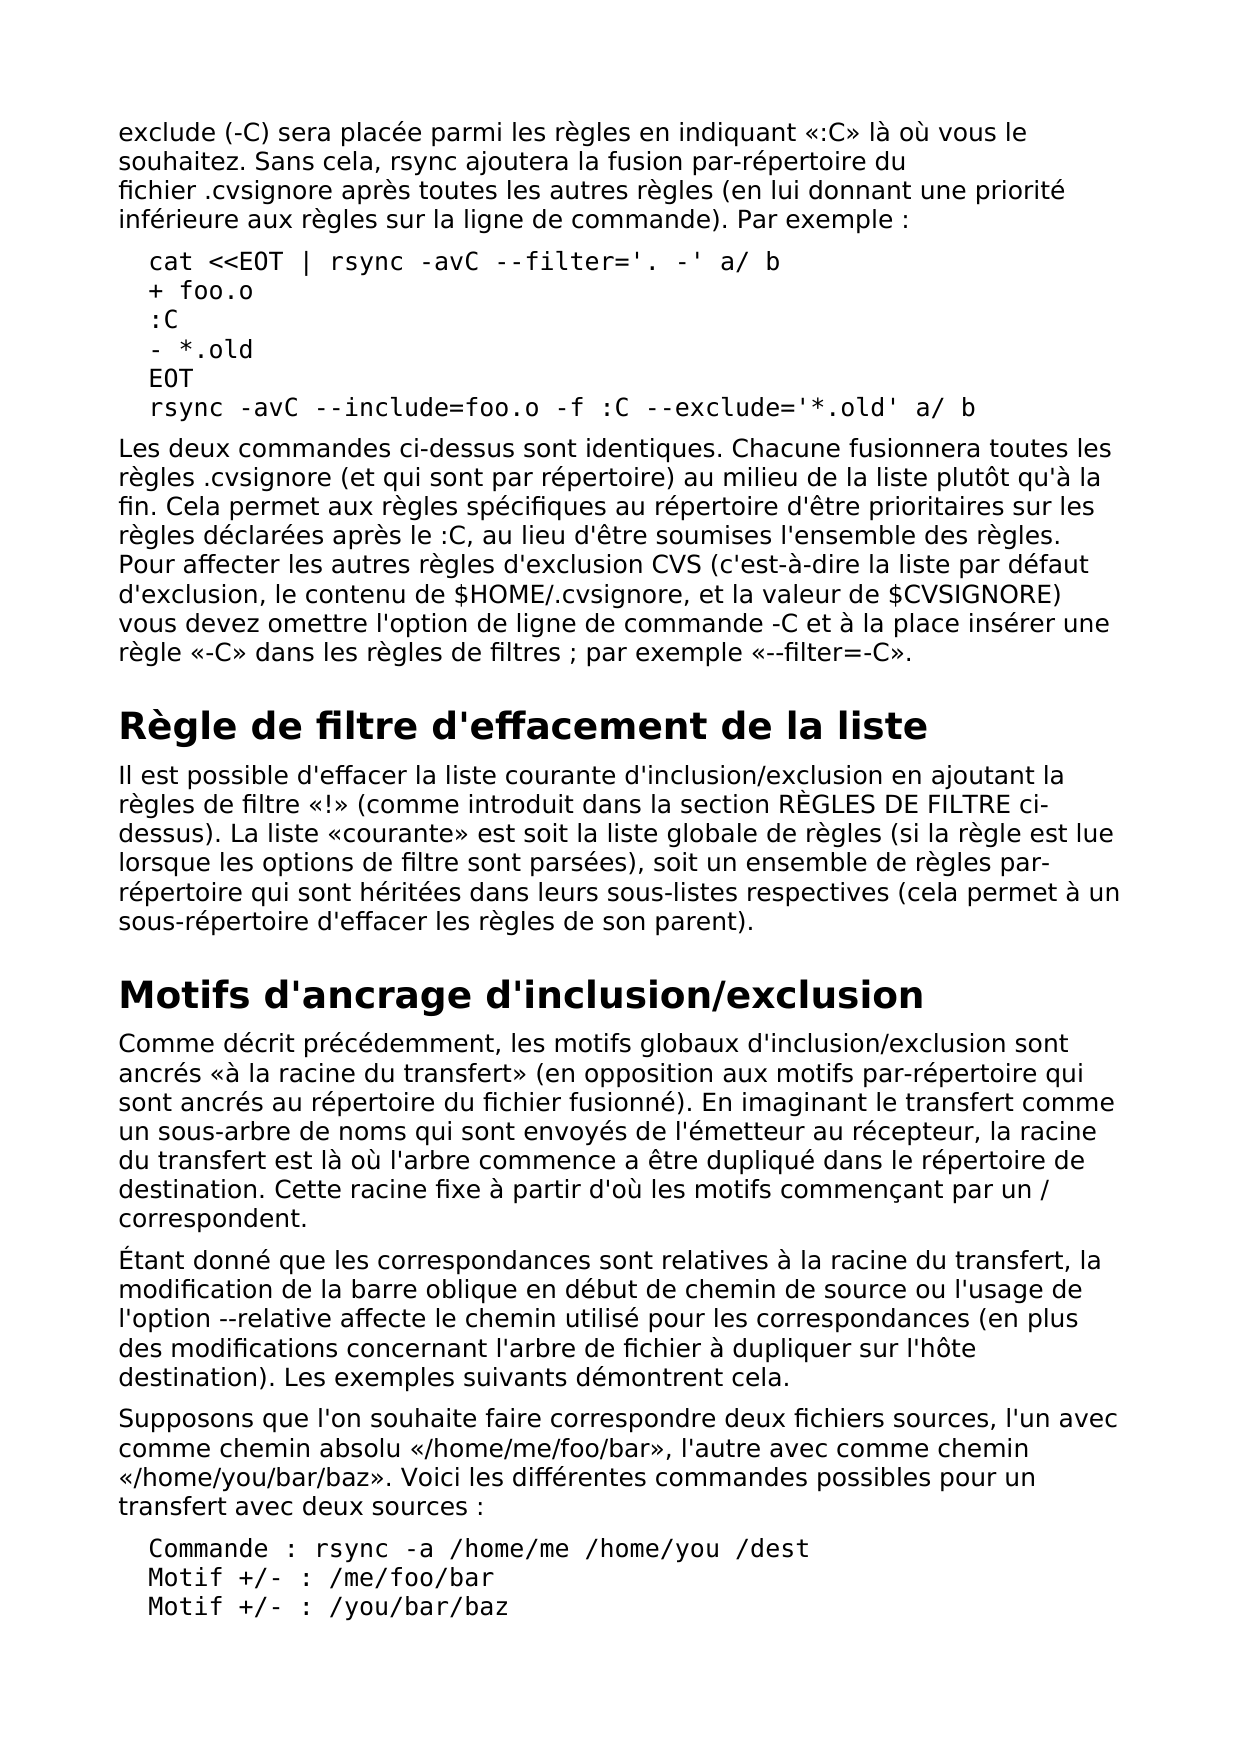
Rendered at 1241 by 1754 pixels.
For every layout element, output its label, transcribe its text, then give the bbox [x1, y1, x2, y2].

text Commande : rsync -a /home/me /home/you /dest Motif +/- : /me/foo/bar Motif +/- : /you/bar/baz [118, 1534, 1122, 1621]
subtitle Règle de filtre d'effacement de la liste [118, 705, 1122, 748]
text cat <<EOT | rsync -avC --filter='. -' a/ b + foo.o :C - *.old EOT rsync -avC --include=foo.o -f :C --exclude='*.old' a/ b [118, 247, 1122, 422]
text Il est possible d'effacer la liste courante d'inclusion/exclusion en ajoutant la règles de filtre «!» (comme introduit dans la section RÈGLES DE FILTRE ci-dessus). La liste «courante» est soit la liste globale de règles (si la règle est lue lorsque les options de filtre sont parsées), soit un ensemble de règles par-répertoire qui sont héritées dans leurs sous-listes respectives (cela permet à un sous-répertoire d'effacer les règles de son parent). [118, 761, 1122, 936]
text Comme décrit précédemment, les motifs globaux d'inclusion/exclusion sont ancrés «à la racine du transfert» (en opposition aux motifs par-répertoire qui sont ancrés au répertoire du fichier fusionné). En imaginant le transfert comme un sous-arbre de noms qui sont envoyés de l'émetteur au récepteur, la racine du transfert est là où l'arbre commence a être dupliqué dans le répertoire de destination. Cette racine fixe à partir d'où les motifs commençant par un / correspondent. [118, 1030, 1122, 1234]
text exclude (-C) sera placée parmi les règles en indiquant «:C» là où vous le souhaitez. Sans cela, rsync ajoutera la fusion par-répertoire du fichier .cvsignore après toutes les autres règles (en lui donnant une priorité inférieure aux règles sur la ligne de commande). Par exemple : [118, 118, 1122, 235]
subtitle Motifs d'ancrage d'inclusion/exclusion [118, 973, 1122, 1017]
text Les deux commandes ci-dessus sont identiques. Chacune fusionnera toutes les règles .cvsignore (et qui sont par répertoire) au milieu de la liste plutôt qu'à la fin. Cela permet aux règles spécifiques au répertoire d'être prioritaires sur les règles déclarées après le :C, au lieu d'être soumises l'ensemble des règles. Pour affecter les autres règles d'exclusion CVS (c'est-à-dire la liste par défaut d'exclusion, le contenu de $HOME/.cvsignore, et la valeur de $CVSIGNORE) vous devez omettre l'option de ligne de commande -C et à la place insérer une règle «-C» dans les règles de filtres ; par exemple «--filter=-C». [118, 434, 1122, 667]
text Supposons que l'on souhaite faire correspondre deux fichiers sources, l'un avec comme chemin absolu «/home/me/foo/bar», l'autre avec comme chemin «/home/you/bar/baz». Voici les différentes commandes possibles pour un transfert avec deux sources : [118, 1405, 1122, 1521]
text Étant donné que les correspondances sont relatives à la racine du transfert, la modification de la barre oblique en début de chemin de source ou l'usage de l'option --relative affecte le chemin utilisé pour les correspondances (en plus des modifications concernant l'arbre de fichier à dupliquer sur l'hôte destination). Les exemples suivants démontrent cela. [118, 1246, 1122, 1392]
